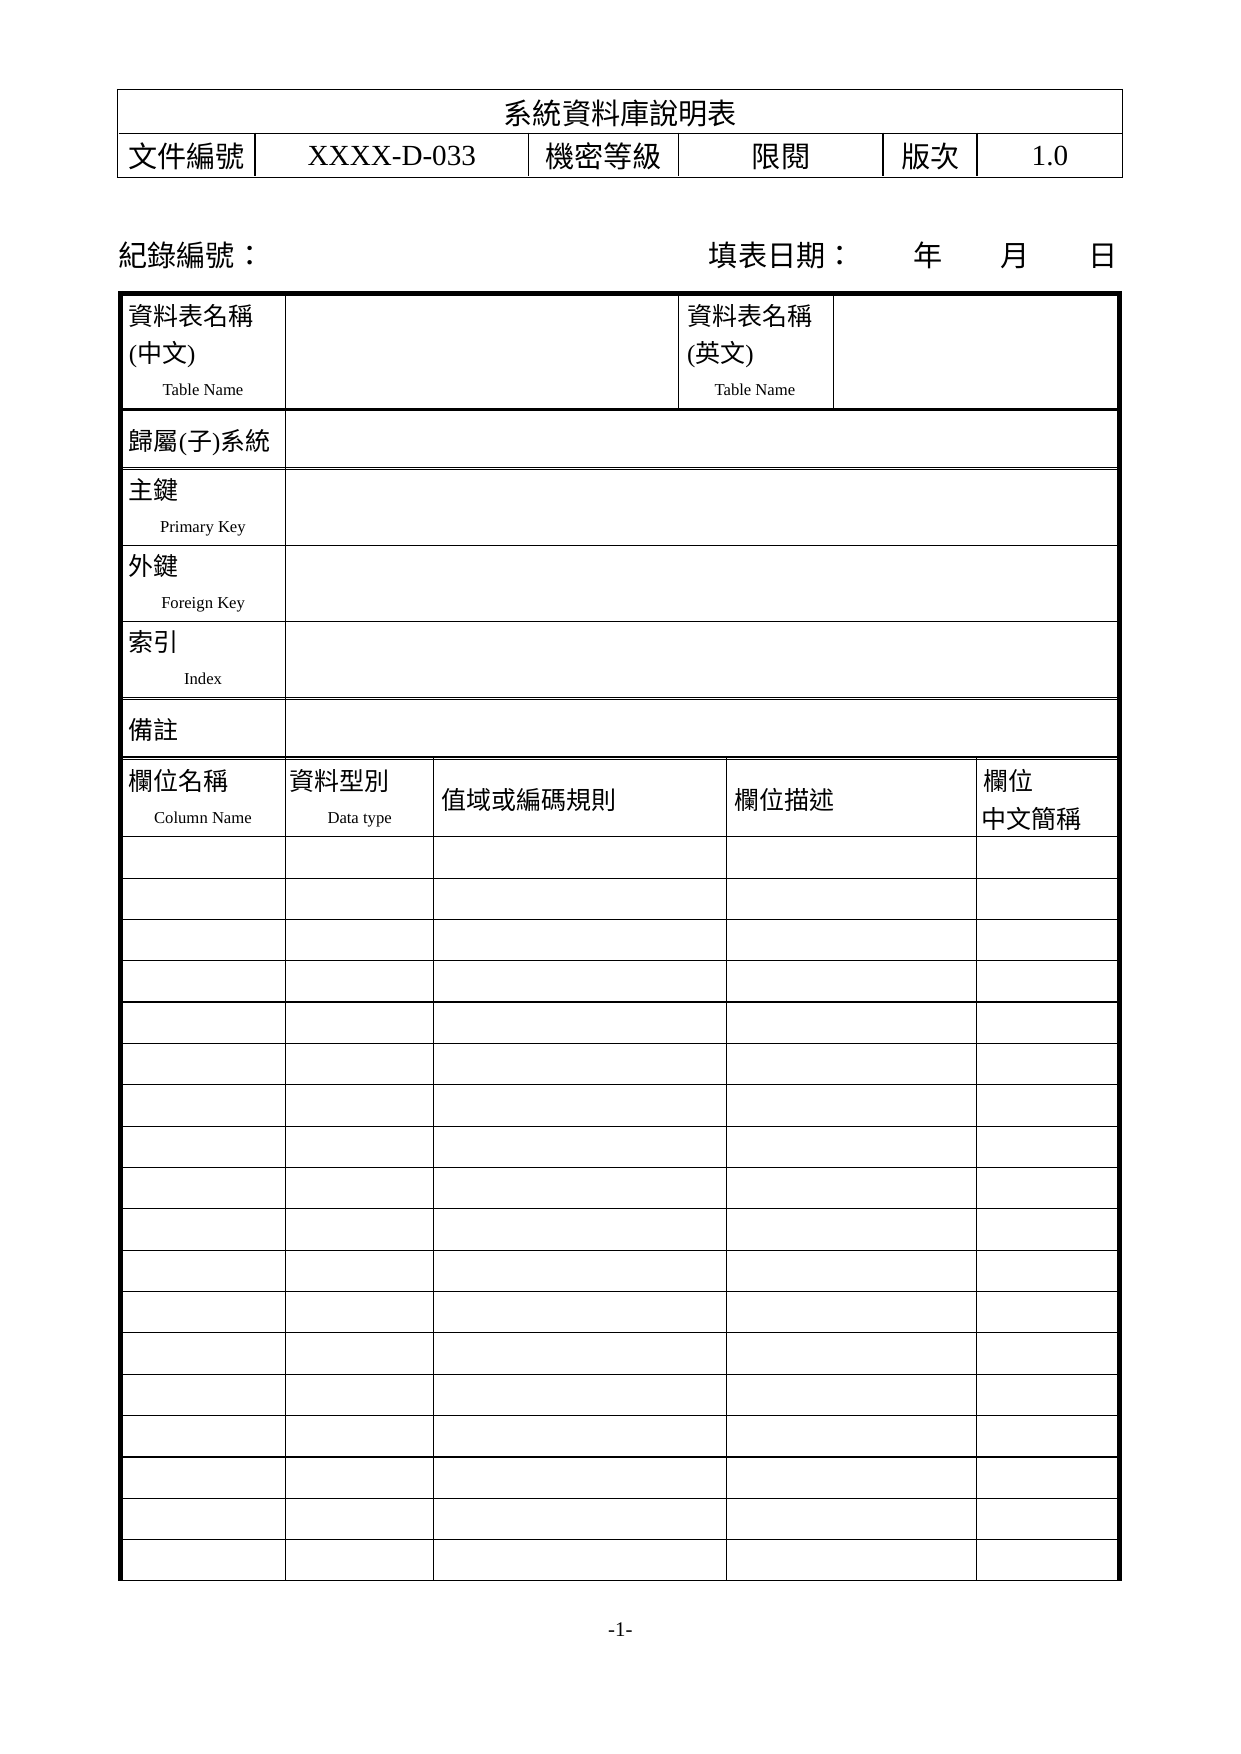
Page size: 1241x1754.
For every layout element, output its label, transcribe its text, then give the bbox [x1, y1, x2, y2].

table_cell [434, 1416, 726, 1456]
table_cell 索引 Index [123, 622, 285, 697]
table_cell [123, 1044, 285, 1084]
table_cell [123, 1251, 285, 1291]
table_cell [123, 1333, 285, 1374]
table_cell [123, 920, 285, 960]
table_cell 欄位名稱 Column Name [123, 760, 285, 836]
table_cell [286, 622, 1117, 697]
table_cell [434, 1251, 726, 1291]
table_cell [123, 837, 285, 877]
table_cell [286, 879, 433, 919]
table_cell [434, 1003, 726, 1043]
table_cell [434, 1209, 726, 1249]
table_cell [977, 1499, 1117, 1539]
table_cell 主鍵 Primary Key [123, 470, 285, 545]
table_cell [286, 1085, 433, 1126]
table_cell 值域或編碼規則 [434, 760, 726, 836]
table_cell [286, 1251, 433, 1291]
table_cell [434, 920, 726, 960]
table_cell [123, 1375, 285, 1415]
table_cell [286, 837, 433, 877]
table_cell [727, 1292, 976, 1332]
table_cell [977, 837, 1117, 877]
table_cell [286, 920, 433, 960]
table_cell [123, 1003, 285, 1043]
table_cell [977, 879, 1117, 919]
table_cell [434, 1044, 726, 1084]
table_cell [286, 1168, 433, 1208]
table_cell 外鍵 Foreign Key [123, 546, 285, 621]
table_cell 欄位 中文簡稱 [977, 760, 1117, 836]
table_cell [727, 1540, 976, 1580]
table_cell [123, 1458, 285, 1498]
table_cell [286, 1333, 433, 1374]
table_cell [434, 1499, 726, 1539]
table_cell [434, 1458, 726, 1498]
table_cell [123, 961, 285, 1001]
table_cell [123, 1540, 285, 1580]
table_cell [977, 1458, 1117, 1498]
table_cell [286, 1375, 433, 1415]
table_cell [977, 920, 1117, 960]
table_cell [286, 700, 1117, 756]
table_cell [727, 1333, 976, 1374]
table_cell [286, 1292, 433, 1332]
table_cell [727, 1003, 976, 1043]
table_cell [286, 1458, 433, 1498]
table_cell [286, 1540, 433, 1580]
table_cell [977, 1375, 1117, 1415]
table_cell [434, 1292, 726, 1332]
table_cell [727, 1416, 976, 1456]
table_cell [727, 1085, 976, 1126]
table_cell [286, 1499, 433, 1539]
table_cell [977, 1292, 1117, 1332]
table_cell [123, 879, 285, 919]
table_cell [977, 1044, 1117, 1084]
table_cell [727, 1168, 976, 1208]
table_header 資料表名稱 (中文) Table Name [123, 296, 285, 408]
table_cell [977, 1085, 1117, 1126]
table_cell [123, 1127, 285, 1167]
table_cell [977, 1333, 1117, 1374]
table_cell [434, 1085, 726, 1126]
table_cell [977, 1168, 1117, 1208]
table_cell [286, 1003, 433, 1043]
table_cell [286, 1127, 433, 1167]
table_header 資料表名稱 (英文) Table Name [679, 296, 833, 408]
table_cell [977, 1416, 1117, 1456]
table_cell [977, 961, 1117, 1001]
table_cell [977, 1251, 1117, 1291]
table_cell [727, 837, 976, 877]
table_cell [727, 1127, 976, 1167]
table_cell [286, 546, 1117, 621]
table_cell [727, 1375, 976, 1415]
table_cell [727, 1499, 976, 1539]
table_cell [727, 1209, 976, 1249]
table_cell [977, 1540, 1117, 1580]
table_cell [977, 1003, 1117, 1043]
table_cell [434, 1540, 726, 1580]
table_cell [434, 879, 726, 919]
table_cell [434, 1168, 726, 1208]
table_cell [727, 1458, 976, 1498]
table_header [834, 296, 1117, 408]
table_cell [286, 1416, 433, 1456]
table_cell [434, 1375, 726, 1415]
table_cell [286, 411, 1117, 467]
table_cell [286, 470, 1117, 545]
table_cell [727, 1044, 976, 1084]
table_cell [727, 1251, 976, 1291]
table_cell [727, 879, 976, 919]
table_header [286, 296, 678, 408]
table_cell [977, 1127, 1117, 1167]
subtitle 紀錄編號： 填表日期： 年 月 日 [118, 216, 1122, 291]
table_cell [123, 1416, 285, 1456]
table_cell [286, 961, 433, 1001]
table_cell [123, 1209, 285, 1249]
table_cell 歸屬(子)系統 [123, 411, 285, 467]
table_cell [434, 961, 726, 1001]
table_cell 備註 [123, 700, 285, 756]
table_cell [434, 1333, 726, 1374]
table_cell [286, 1044, 433, 1084]
table_cell [123, 1292, 285, 1332]
table_cell [123, 1499, 285, 1539]
table_cell [434, 837, 726, 877]
table_cell 資料型別 Data type [286, 760, 433, 836]
table_cell [123, 1168, 285, 1208]
table_cell [434, 1127, 726, 1167]
table_cell [286, 1209, 433, 1249]
table_cell 欄位描述 [727, 760, 976, 836]
table_cell [977, 1209, 1117, 1249]
table_cell [123, 1085, 285, 1126]
table_cell [727, 961, 976, 1001]
table_cell [727, 920, 976, 960]
